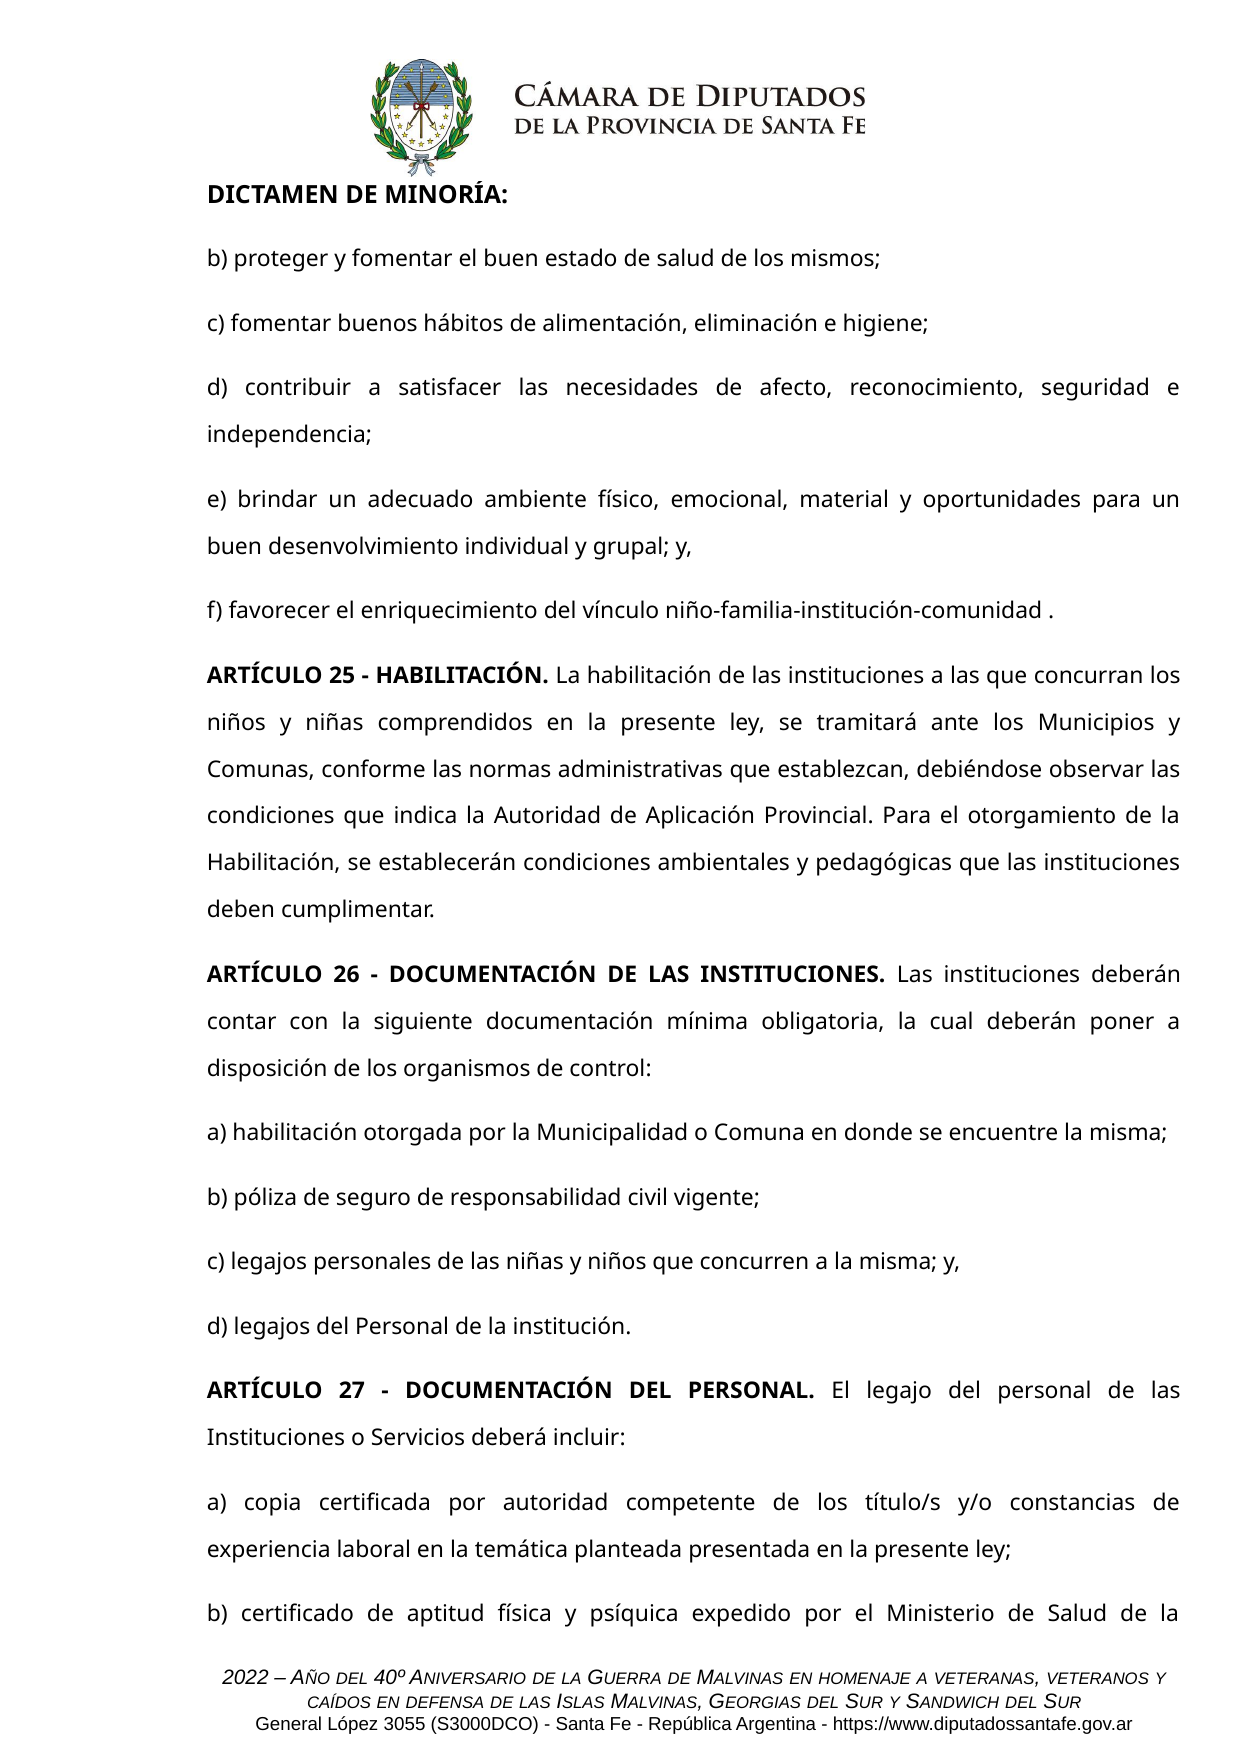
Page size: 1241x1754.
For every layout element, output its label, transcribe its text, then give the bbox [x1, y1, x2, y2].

text e) brindar un adecuado ambiente físico, emocional, material y oportunidades para un buen desenvolvimiento individual y grupal; y, [207, 483, 1181, 561]
text a) habilitación otorgada por la Municipalidad o Comuna en donde se encuentre la misma; [207, 1116, 1181, 1147]
text b) proteger y fomentar el buen estado de salud de los mismos; [207, 242, 1181, 273]
text d) contribuir a satisfacer las necesidades de afecto, reconocimiento, seguridad e independencia; [207, 371, 1181, 449]
text b) certificado de aptitud física y psíquica expedido por el Ministerio de Salud de la [207, 1597, 1181, 1629]
text a) copia certificada por autoridad competente de los título/s y/o constancias de experiencia laboral en la temática planteada presentada en la presente ley; [207, 1486, 1181, 1564]
text ARTÍCULO 25 - HABILITACIÓN. La habilitación de las instituciones a las que concurran los niños y niñas comprendidos en la presente ley, se tramitará ante los Municipios y Comunas, conforme las normas administrativas que establezcan, debiéndose observar las condiciones que indica la Autoridad de Aplicación Provincial. Para el otorgamiento de la Habilitación, se establecerán condiciones ambientales y pedagógicas que las instituciones deben cumplimentar. [207, 659, 1181, 924]
text f) favorecer el enriquecimiento del vínculo niño-familia-institución-comunidad . [207, 594, 1181, 626]
text d) legajos del Personal de la institución. [207, 1310, 1181, 1341]
picture [370, 59, 866, 181]
text ARTÍCULO 27 - DOCUMENTACIÓN DEL PERSONAL. El legajo del personal de las Instituciones o Servicios deberá incluir: [207, 1374, 1181, 1453]
text c) legajos personales de las niñas y niños que concurren a la misma; y, [207, 1245, 1181, 1277]
text ARTÍCULO 26 - DOCUMENTACIÓN DE LAS INSTITUCIONES. Las instituciones deberán contar con la siguiente documentación mínima obligatoria, la cual deberán poner a disposición de los organismos de control: [207, 958, 1181, 1083]
text c) fomentar buenos hábitos de alimentación, eliminación e higiene; [207, 307, 1181, 338]
text b) póliza de seguro de responsabilidad civil vigente; [207, 1181, 1181, 1212]
